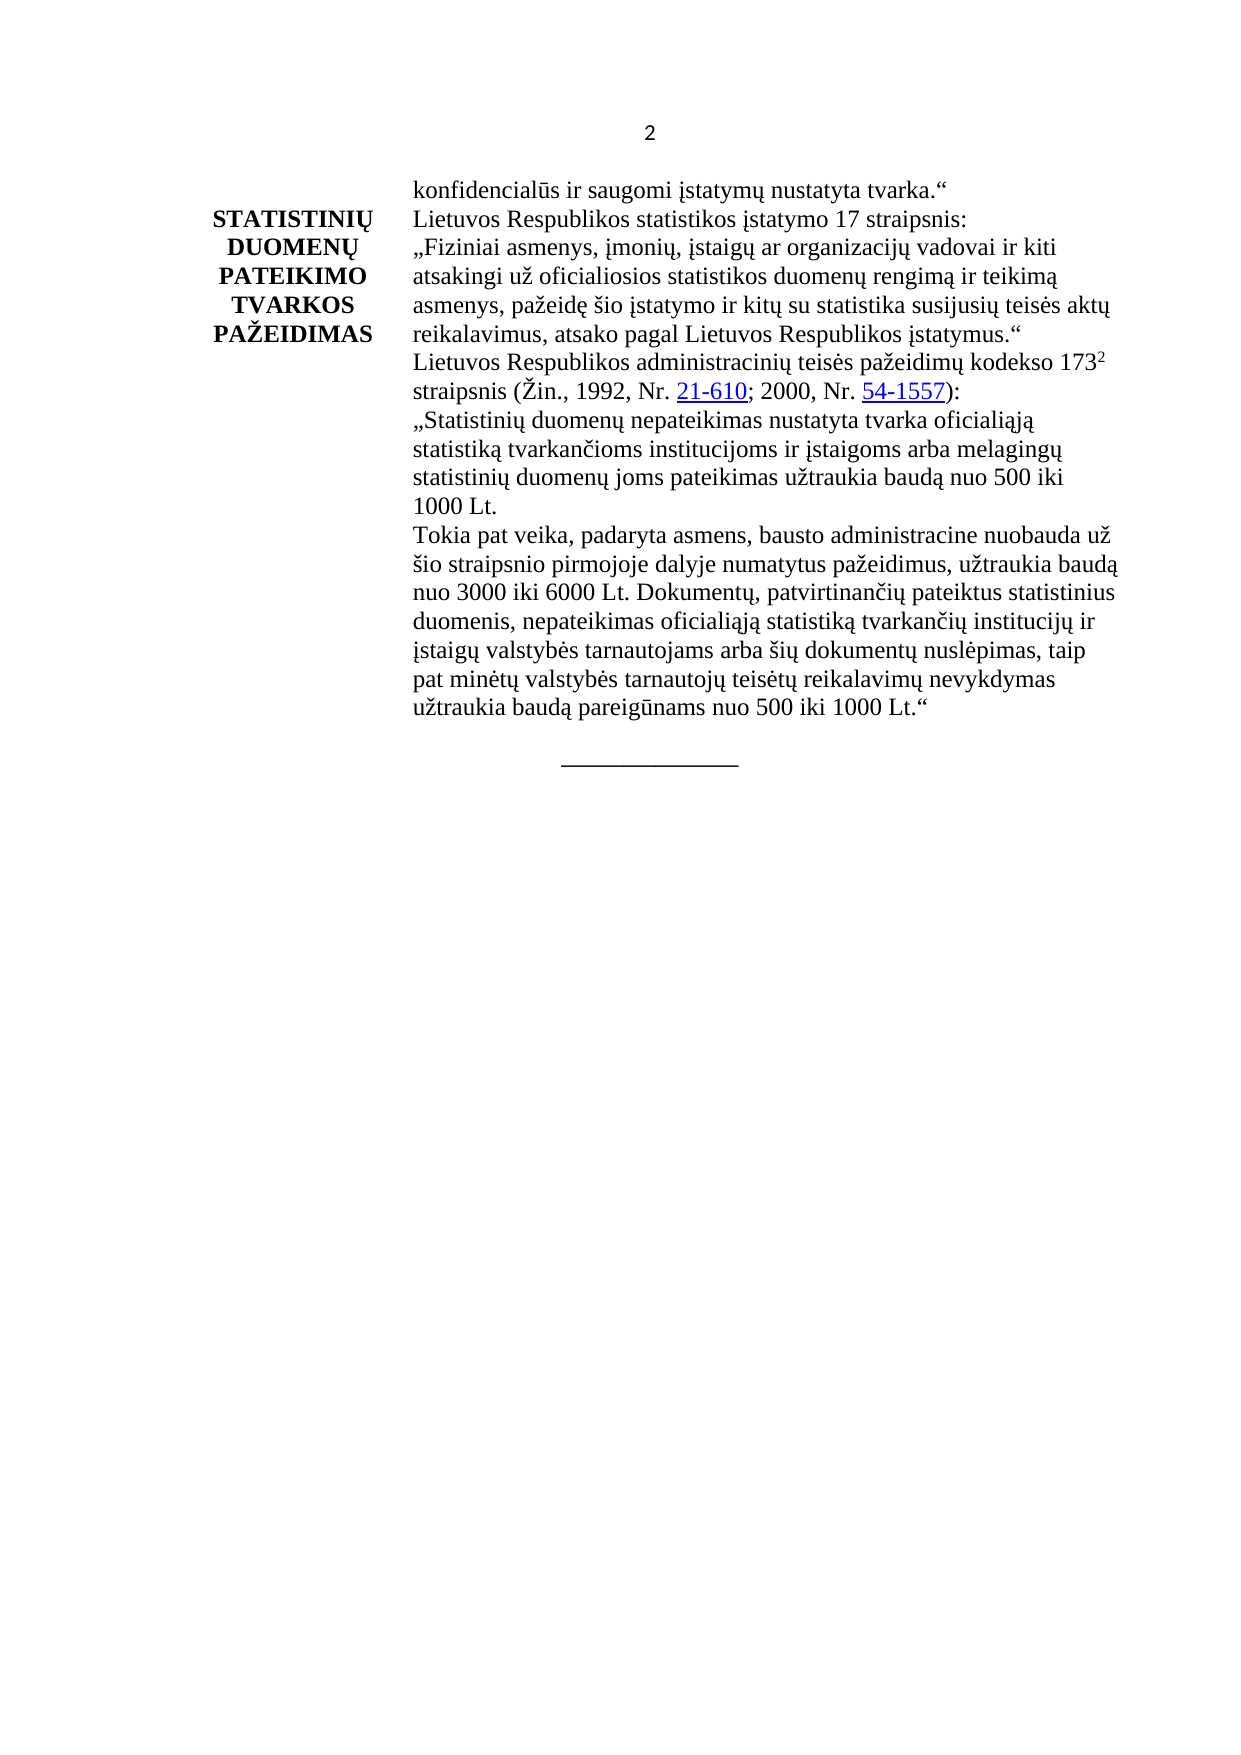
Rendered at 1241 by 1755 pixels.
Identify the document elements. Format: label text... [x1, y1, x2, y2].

table_cell konfidencialūs ir saugomi įstatymų nustatyta tvarka.“ [409, 175, 1122, 204]
text _________________ [177, 745, 1122, 769]
table_cell [177, 175, 408, 204]
table_cell STATISTINIŲ DUOMENŲ PATEIKIMO TVARKOS PAŽEIDIMAS [177, 204, 408, 721]
table_cell Lietuvos Respublikos statistikos įstatymo 17 straipsnis: „Fiziniai asmenys, įmonių, įstaigų ar organizacijų vadovai ir kiti atsakingi už oficialiosios statistikos duomenų rengimą ir teikimą asmenys, pažeidę šio įstatymo ir kitų su statistika susijusių teisės aktų reikalavimus, atsako pagal Lietuvos Respublikos įstatymus.“ Lietuvos Respublikos administracinių teisės pažeidimų kodekso 1732 straipsnis (Žin., 1992, Nr. 21-610; 2000, Nr. 54-1557): „Statistinių duomenų nepateikimas nustatyta tvarka oficialiąją statistiką tvarkančioms institucijoms ir įstaigoms arba melagingų statistinių duomenų joms pateikimas užtraukia baudą nuo 500 iki 1000 Lt. Tokia pat veika, padaryta asmens, bausto administracine nuobauda už šio straipsnio pirmojoje dalyje numatytus pažeidimus, užtraukia baudą nuo 3000 iki 6000 Lt. Dokumentų, patvirtinančių pateiktus statistinius duomenis, nepateikimas oficialiąją statistiką tvarkančių institucijų ir įstaigų valstybės tarnautojams arba šių dokumentų nuslėpimas, taip pat minėtų valstybės tarnautojų teisėtų reikalavimų nevykdymas užtraukia baudą pareigūnams nuo 500 iki 1000 Lt.“ [409, 204, 1122, 721]
